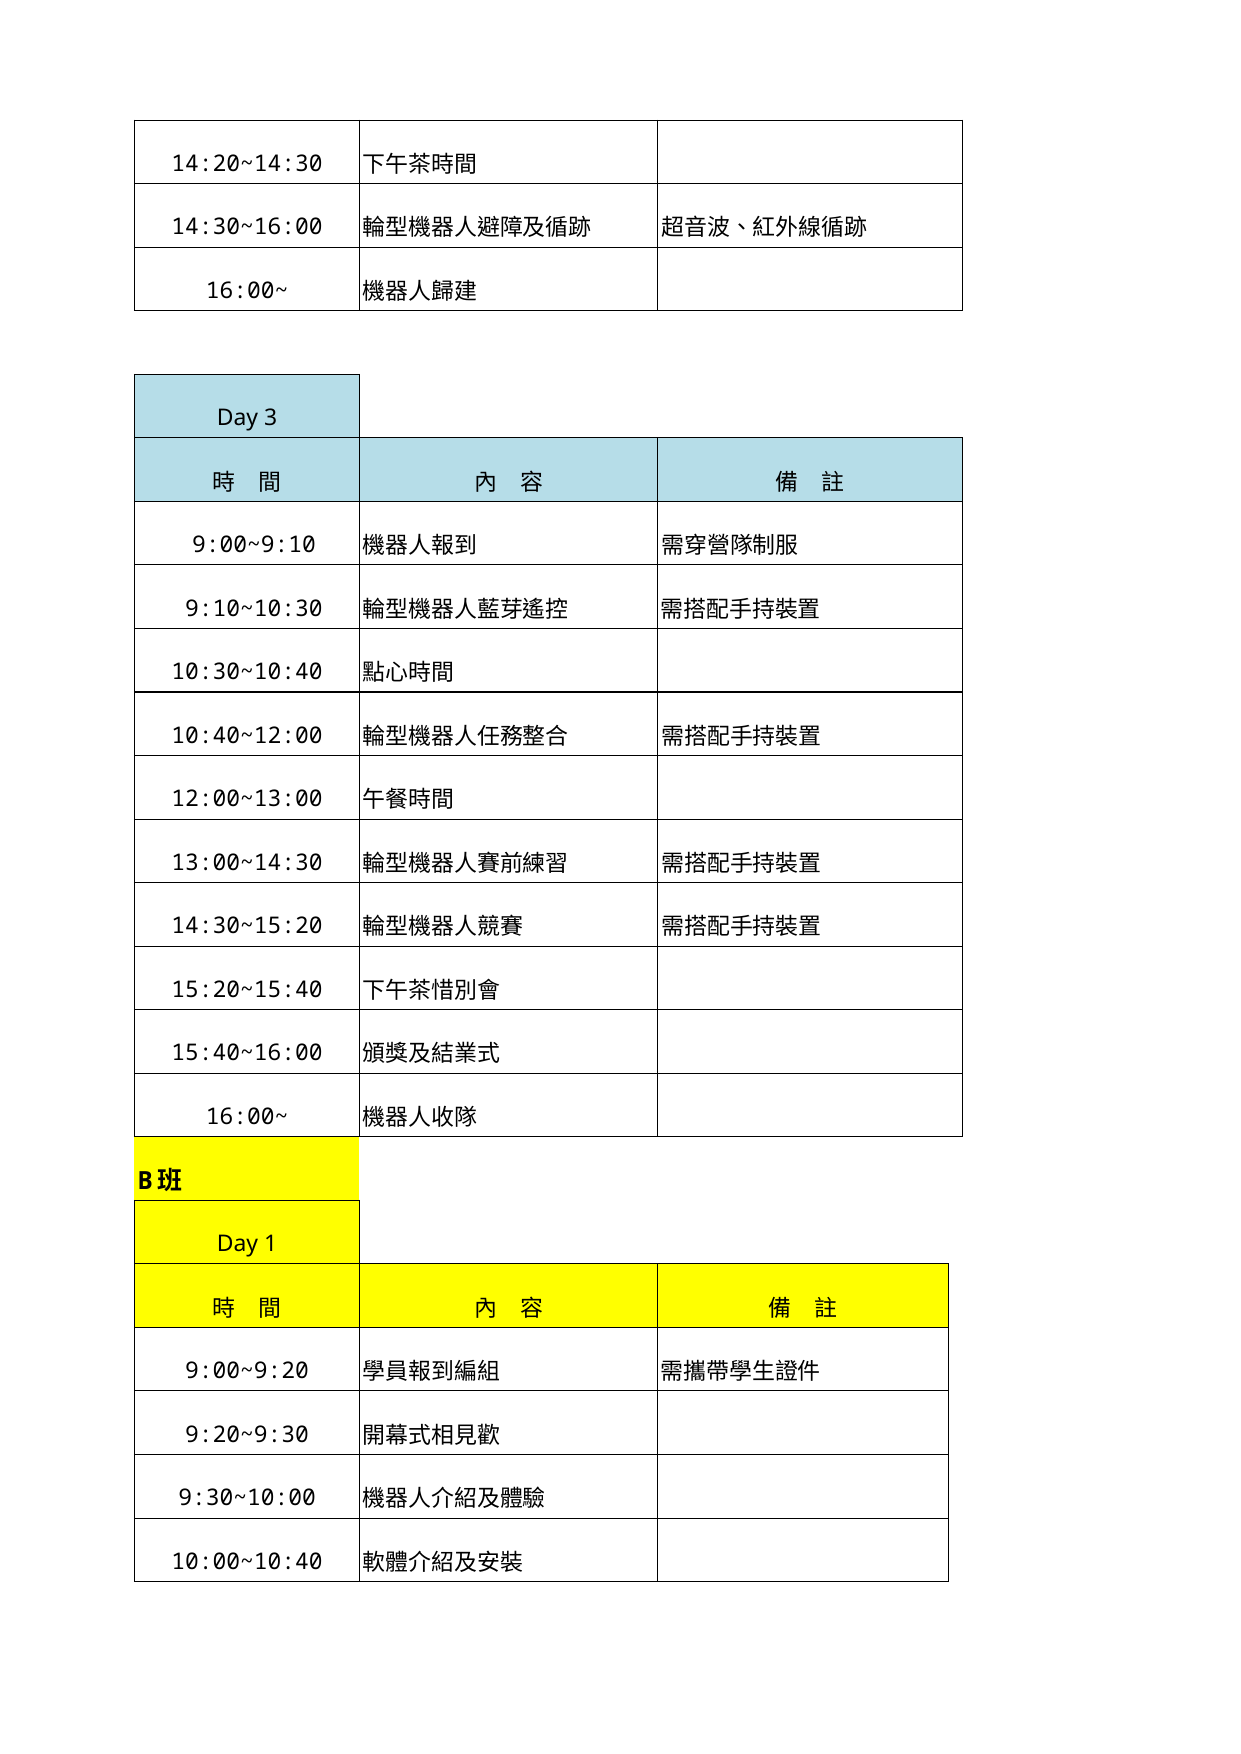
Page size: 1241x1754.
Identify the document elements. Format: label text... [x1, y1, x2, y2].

table_cell 14:30~15:20 [135, 883, 359, 946]
table_cell 需搭配手持裝置 [658, 883, 962, 946]
table_cell [949, 1327, 963, 1390]
table_cell 軟體介紹及安裝 [360, 1519, 657, 1581]
table_cell 點心時間 [360, 629, 657, 691]
table_cell 10:40~12:00 [135, 693, 359, 755]
table_cell [963, 310, 1049, 374]
table_cell 備 註 [658, 1264, 948, 1327]
table_cell [658, 121, 962, 183]
table_cell 內 容 [360, 1264, 657, 1327]
table_cell 9:00~9:10 [135, 502, 359, 564]
table_cell 頒獎及結業式 [360, 1010, 657, 1073]
table_cell 輪型機器人競賽 [360, 883, 657, 946]
table_cell [657, 311, 963, 374]
table_cell 輪型機器人賽前練習 [360, 820, 657, 882]
table_cell [963, 1518, 1049, 1581]
table_cell [963, 564, 1049, 628]
table_cell [963, 120, 1049, 183]
table_cell [657, 1137, 948, 1200]
table_cell [658, 1519, 948, 1581]
table_cell [657, 1200, 948, 1263]
table_cell 9:10~10:30 [135, 565, 359, 628]
table_cell [963, 437, 1049, 501]
table_cell 14:30~16:00 [135, 184, 359, 247]
table_cell 需搭配手持裝置 [658, 820, 962, 882]
table_cell 輪型機器人任務整合 [360, 693, 657, 755]
table_cell [658, 947, 962, 1009]
table_cell [658, 1010, 962, 1073]
table_cell 9:30~10:00 [135, 1455, 359, 1517]
table_cell [658, 1391, 948, 1454]
table_cell [949, 1454, 963, 1517]
table_cell 10:00~10:40 [135, 1519, 359, 1581]
table_cell [948, 1137, 963, 1200]
table_cell [963, 755, 1049, 818]
table_cell [360, 374, 657, 437]
table_cell 超音波、紅外線循跡 [658, 184, 962, 247]
table_cell [963, 1390, 1049, 1454]
table_cell 機器人歸建 [360, 248, 657, 310]
table_cell 9:00~9:20 [135, 1328, 359, 1390]
table_cell 需搭配手持裝置 [658, 565, 962, 628]
table_cell [963, 1009, 1049, 1073]
table_cell [963, 1454, 1049, 1517]
table_cell [658, 629, 962, 691]
table_cell 13:00~14:30 [135, 820, 359, 882]
table_cell [948, 1200, 963, 1263]
table_cell [963, 691, 1049, 755]
table_cell [963, 882, 1049, 946]
table_cell 15:20~15:40 [135, 947, 359, 1009]
table_cell [963, 1263, 1049, 1327]
table_cell Day 1 [135, 1201, 359, 1263]
table_cell 下午茶時間 [360, 121, 657, 183]
table_cell [949, 1263, 963, 1327]
table_cell [658, 756, 962, 818]
table_cell [963, 1136, 1049, 1200]
table_cell 午餐時間 [360, 756, 657, 818]
table_cell [658, 248, 962, 310]
table_cell [963, 183, 1049, 247]
table_cell 內 容 [360, 438, 657, 501]
table_cell 需搭配手持裝置 [658, 693, 962, 755]
table_cell 16:00~ [135, 1074, 359, 1136]
table_cell [658, 1455, 948, 1517]
table_cell 16:00~ [135, 248, 359, 310]
table_cell [359, 311, 657, 374]
table_cell [134, 311, 359, 374]
table_cell 開幕式相見歡 [360, 1391, 657, 1454]
table_cell 12:00~13:00 [135, 756, 359, 818]
table_cell 機器人介紹及體驗 [360, 1455, 657, 1517]
table_cell 學員報到編組 [360, 1328, 657, 1390]
table_cell [963, 501, 1049, 564]
table_cell 輪型機器人藍芽遙控 [360, 565, 657, 628]
table_cell [657, 374, 963, 437]
table_cell 15:40~16:00 [135, 1010, 359, 1073]
table_cell [360, 1200, 657, 1263]
table_cell 時 間 [135, 438, 359, 501]
table_cell [359, 1137, 657, 1200]
table_cell [949, 1518, 963, 1581]
table_cell Day 3 [135, 375, 359, 437]
table_cell 下午茶惜別會 [360, 947, 657, 1009]
table_cell [949, 1390, 963, 1454]
table_cell 需攜帶學生證件 [658, 1328, 948, 1390]
table_cell 時 間 [135, 1264, 359, 1327]
table_cell [963, 1200, 1049, 1263]
table_cell [963, 628, 1049, 691]
table_cell [963, 247, 1049, 310]
table_cell [963, 946, 1049, 1009]
table_cell 10:30~10:40 [135, 629, 359, 691]
table_cell 14:20~14:30 [135, 121, 359, 183]
table_cell [658, 1074, 962, 1136]
table_cell 機器人報到 [360, 502, 657, 564]
table_cell [963, 374, 1049, 437]
table_cell [963, 1327, 1049, 1390]
table_cell 9:20~9:30 [135, 1391, 359, 1454]
table_cell [963, 1073, 1049, 1136]
table_cell 需穿營隊制服 [658, 502, 962, 564]
table_cell 備 註 [658, 438, 962, 501]
table_cell 機器人收隊 [360, 1074, 657, 1136]
table_cell [963, 819, 1049, 882]
table_cell B班 [134, 1137, 359, 1200]
table_cell 輪型機器人避障及循跡 [360, 184, 657, 247]
